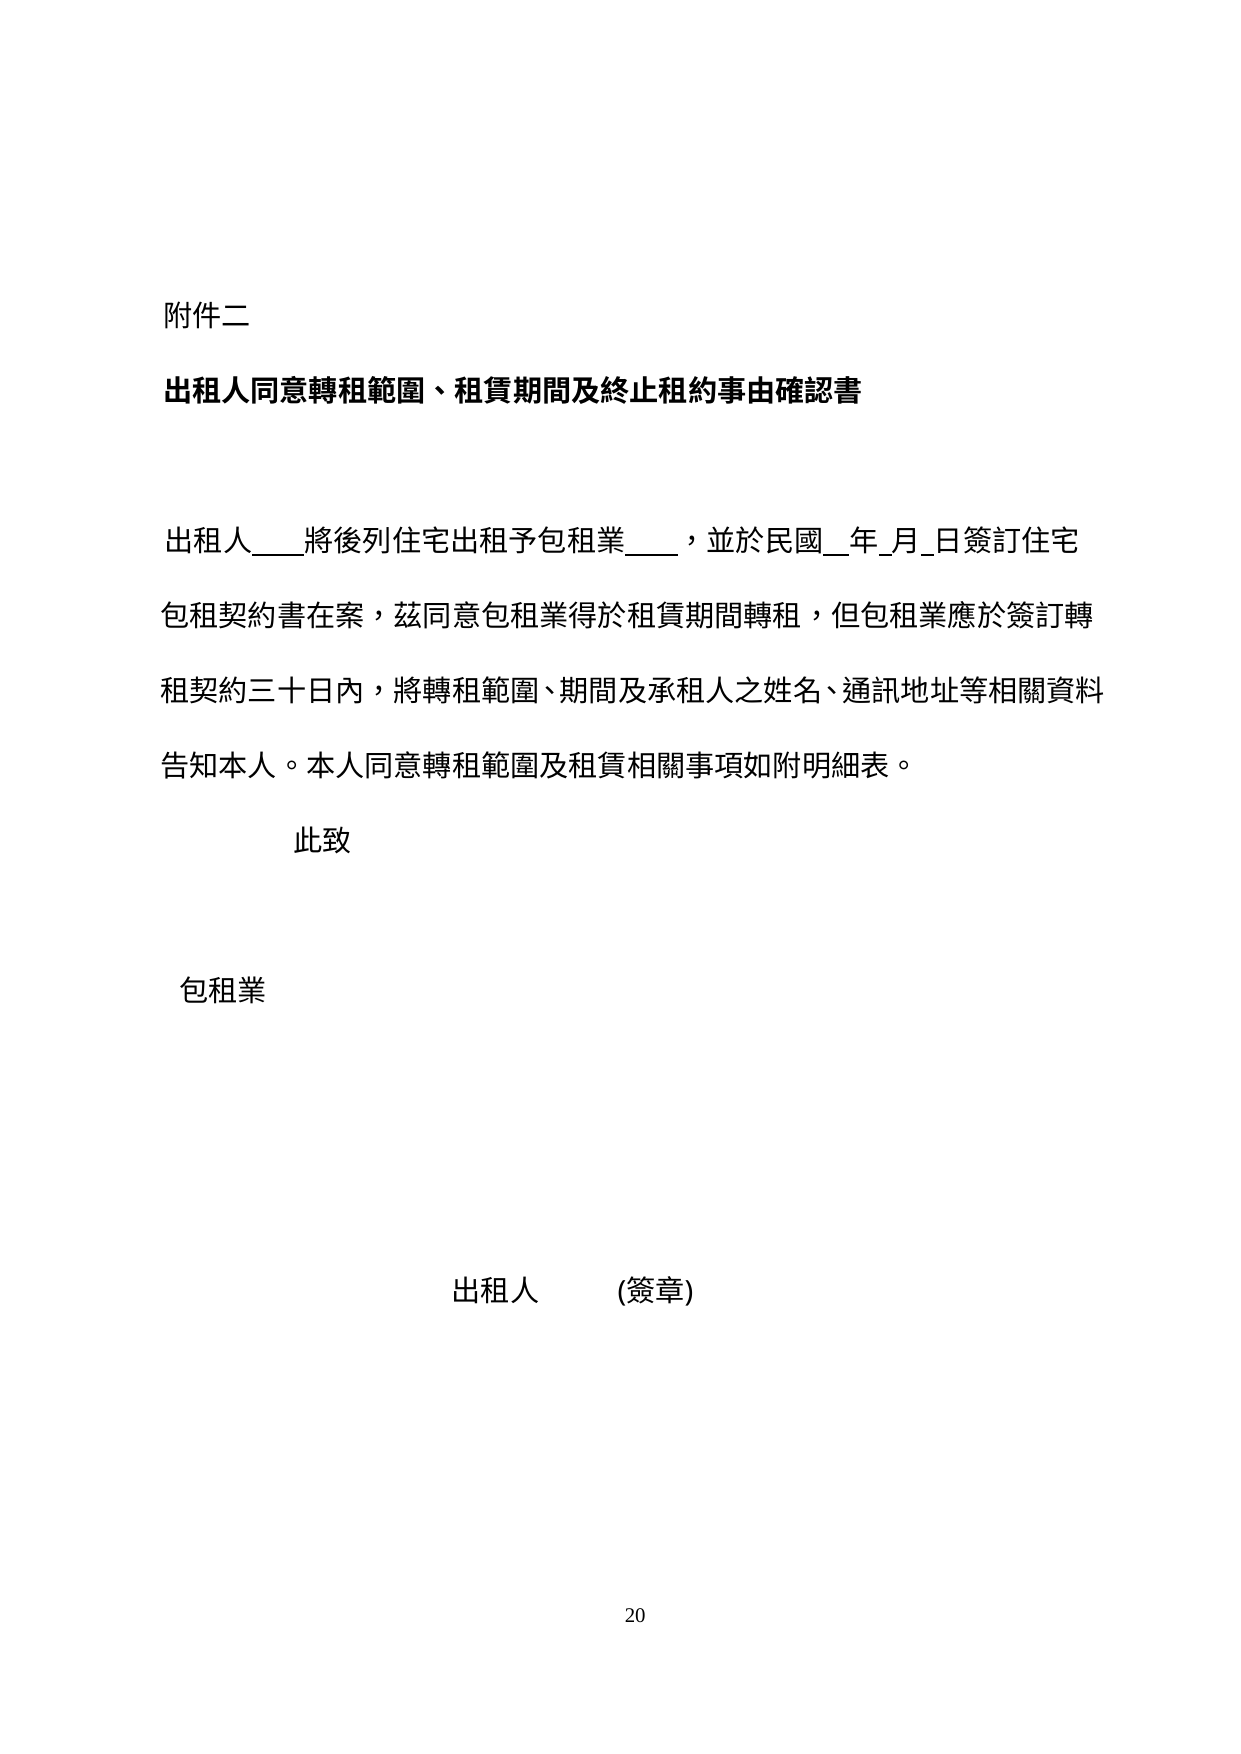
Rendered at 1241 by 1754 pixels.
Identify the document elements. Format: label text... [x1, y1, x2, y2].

text 包租業 [160, 951, 1104, 1026]
text 附件二 [160, 276, 1104, 351]
text 出租人同意轉租範圍、租賃期間及終止租約事由確認書 [160, 351, 1104, 426]
text 出租人 (簽章) [451, 1251, 1104, 1326]
text 此致 [160, 801, 1104, 876]
text 出租人 將後列住宅出租予包租業 ，並於民國 年 月 日簽訂住宅包租契約書在案，茲同意包租業得於租賃期間轉租，但包租業應於簽訂轉租契約三十日內，將轉租範圍、期間及承租人之姓名、通訊地址等相關資料告知本人。本人同意轉租範圍及租賃相關事項如附明細表。 [160, 501, 1104, 801]
